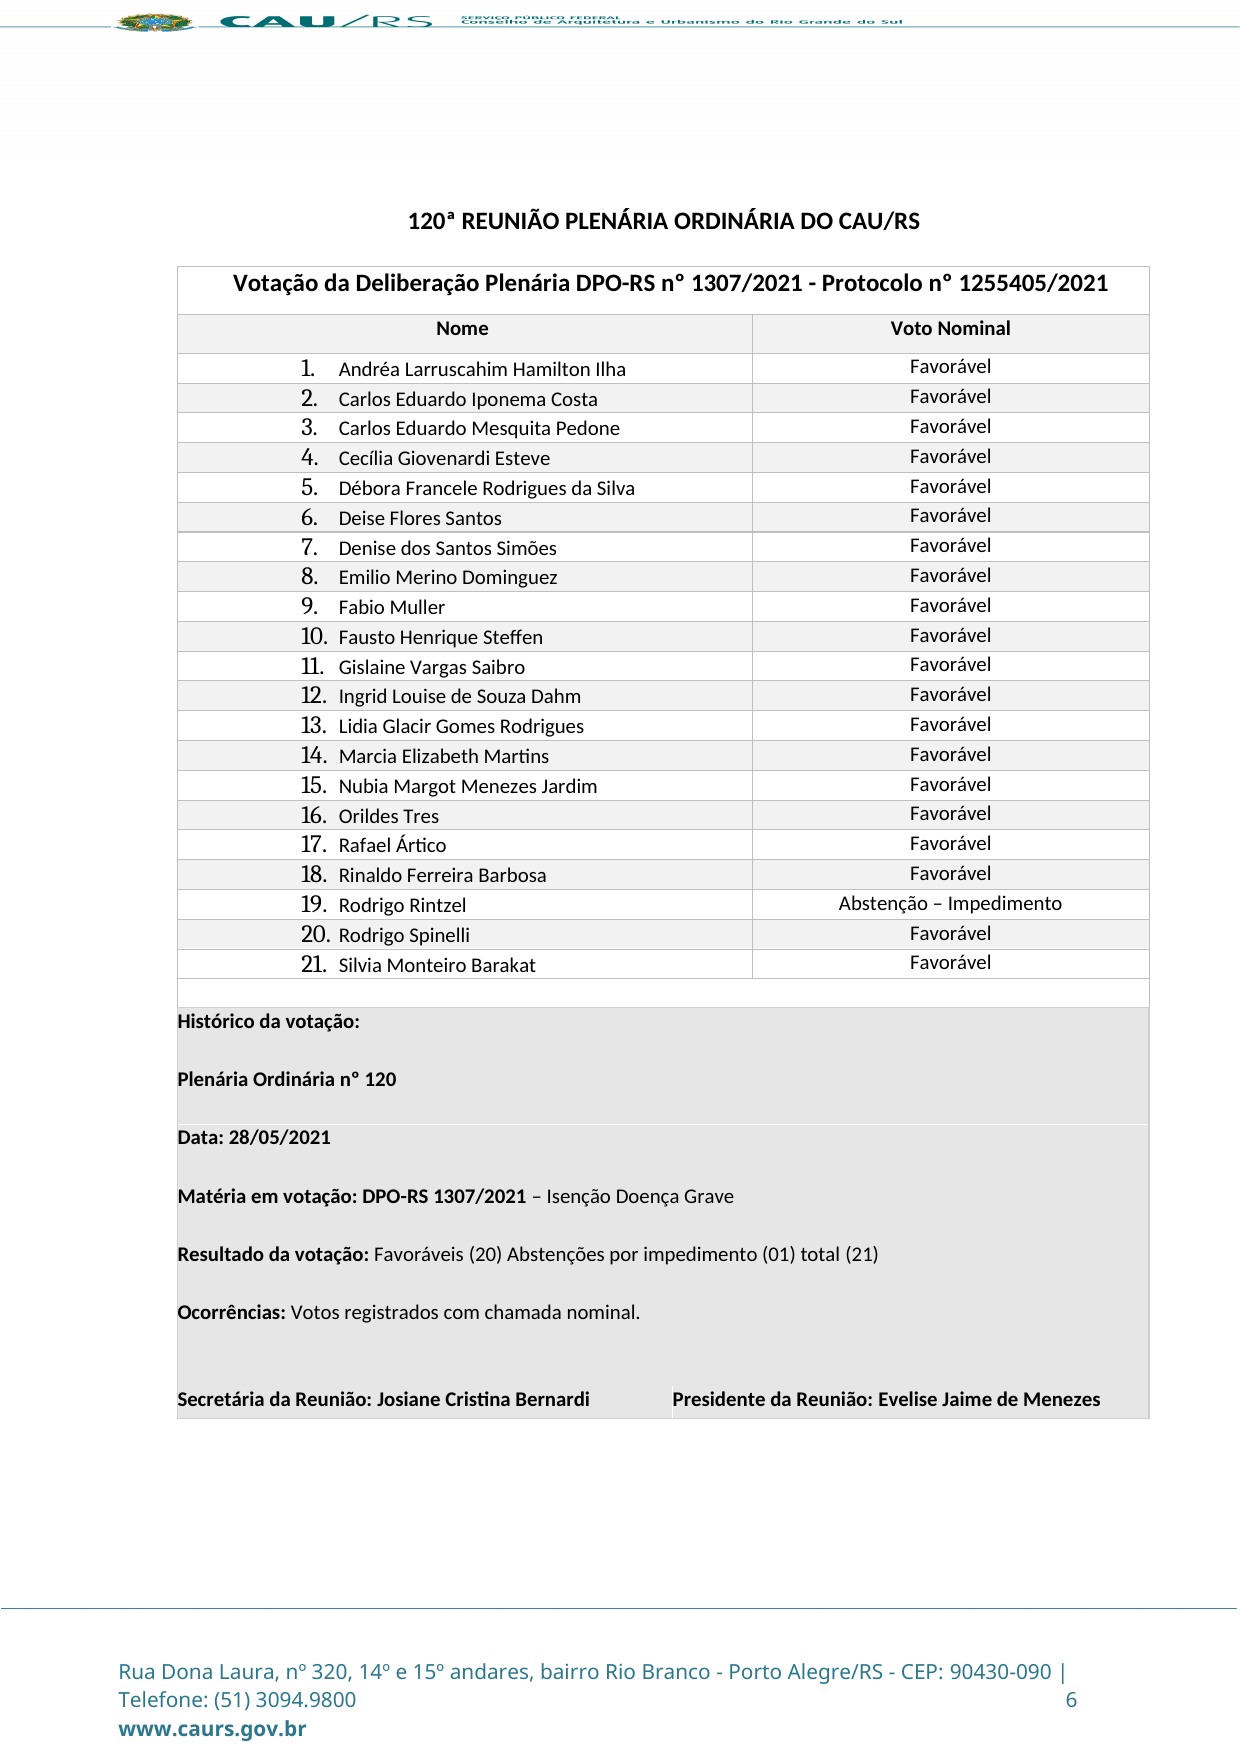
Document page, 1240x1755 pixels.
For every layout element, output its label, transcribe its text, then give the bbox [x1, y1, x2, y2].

table_cell Fausto Henrique Steffen [178, 622, 752, 651]
table_cell Denise dos Santos Simões [178, 533, 752, 561]
table_cell Favorável [753, 950, 1149, 978]
table_cell Favorável [753, 533, 1149, 561]
table_cell Favorável [753, 413, 1149, 442]
table_cell Favorável [753, 711, 1149, 740]
table_cell Favorável [753, 860, 1149, 889]
table_cell Favorável [753, 801, 1149, 829]
table_cell Favorável [753, 503, 1149, 531]
table_cell Deise Flores Santos [178, 503, 752, 531]
table_cell Plenária Ordinária nº 120 [178, 1066, 1148, 1124]
table_cell Favorável [753, 562, 1149, 591]
table_cell Ocorrências: Votos registrados com chamada nominal. [178, 1299, 1148, 1386]
table_cell Carlos Eduardo Iponema Costa [178, 384, 752, 412]
table_cell Cecília Giovenardi Esteve [178, 443, 752, 472]
table_cell Silvia Monteiro Barakat [178, 950, 752, 978]
table_cell Favorável [753, 681, 1149, 710]
table_cell Nubia Margot Menezes Jardim [178, 771, 752, 799]
table_cell Emilio Merino Dominguez [178, 562, 752, 591]
table_cell Marcia Elizabeth Martins [178, 741, 752, 770]
table_cell Carlos Eduardo Mesquita Pedone [178, 413, 752, 442]
table_cell Secretária da Reunião: Josiane Cristina Bernardi [178, 1386, 672, 1418]
table_cell Favorável [753, 771, 1149, 799]
table_cell Favorável [753, 473, 1149, 502]
table_cell Nome [178, 315, 752, 353]
table_cell Favorável [753, 652, 1149, 680]
table_cell Lidia Glacir Gomes Rodrigues [178, 711, 752, 740]
table_cell Resultado da votação: Favoráveis (20) Abstenções por impedimento (01) total (21) [178, 1241, 1148, 1299]
table_cell Favorável [753, 920, 1149, 948]
table_cell Presidente da Reunião: Evelise Jaime de Menezes [673, 1386, 1148, 1418]
table_cell Favorável [753, 443, 1149, 472]
table_cell Andréa Larruscahim Hamilton Ilha [178, 354, 752, 382]
table_cell Orildes Tres [178, 801, 752, 829]
table_cell Fabio Muller [178, 592, 752, 621]
table_cell Ingrid Louise de Souza Dahm [178, 681, 752, 710]
table_cell Rodrigo Spinelli [178, 920, 752, 948]
table_cell Favorável [753, 384, 1149, 412]
table_header Votação da Deliberação Plenária DPO-RS nº 1307/2021 - Protocolo nº 1255405/2021 [178, 267, 1149, 314]
text 120ª REUNIÃO PLENÁRIA ORDINÁRIA DO CAU/RS [177, 205, 1151, 236]
table_cell Débora Francele Rodrigues da Silva [178, 473, 752, 502]
table_cell Rodrigo Rintzel [178, 890, 752, 919]
table_cell Favorável [753, 830, 1149, 859]
table_header Histórico da votação: [178, 1008, 1148, 1066]
table_cell Voto Nominal [753, 315, 1149, 353]
table_cell Data: 28/05/2021 Matéria em votação: DPO-RS 1307/2021 – Isenção Doença Grave [178, 1125, 1148, 1241]
table_cell Favorável [753, 354, 1149, 382]
table_cell Abstenção – Impedimento [753, 890, 1149, 919]
table_cell Favorável [753, 592, 1149, 621]
table_cell Gislaine Vargas Saibro [178, 652, 752, 680]
table_cell Favorável [753, 741, 1149, 770]
table_cell Rafael Ártico [178, 830, 752, 859]
table_cell Rinaldo Ferreira Barbosa [178, 860, 752, 889]
table_cell [178, 979, 1149, 1007]
table_cell Favorável [753, 622, 1149, 651]
